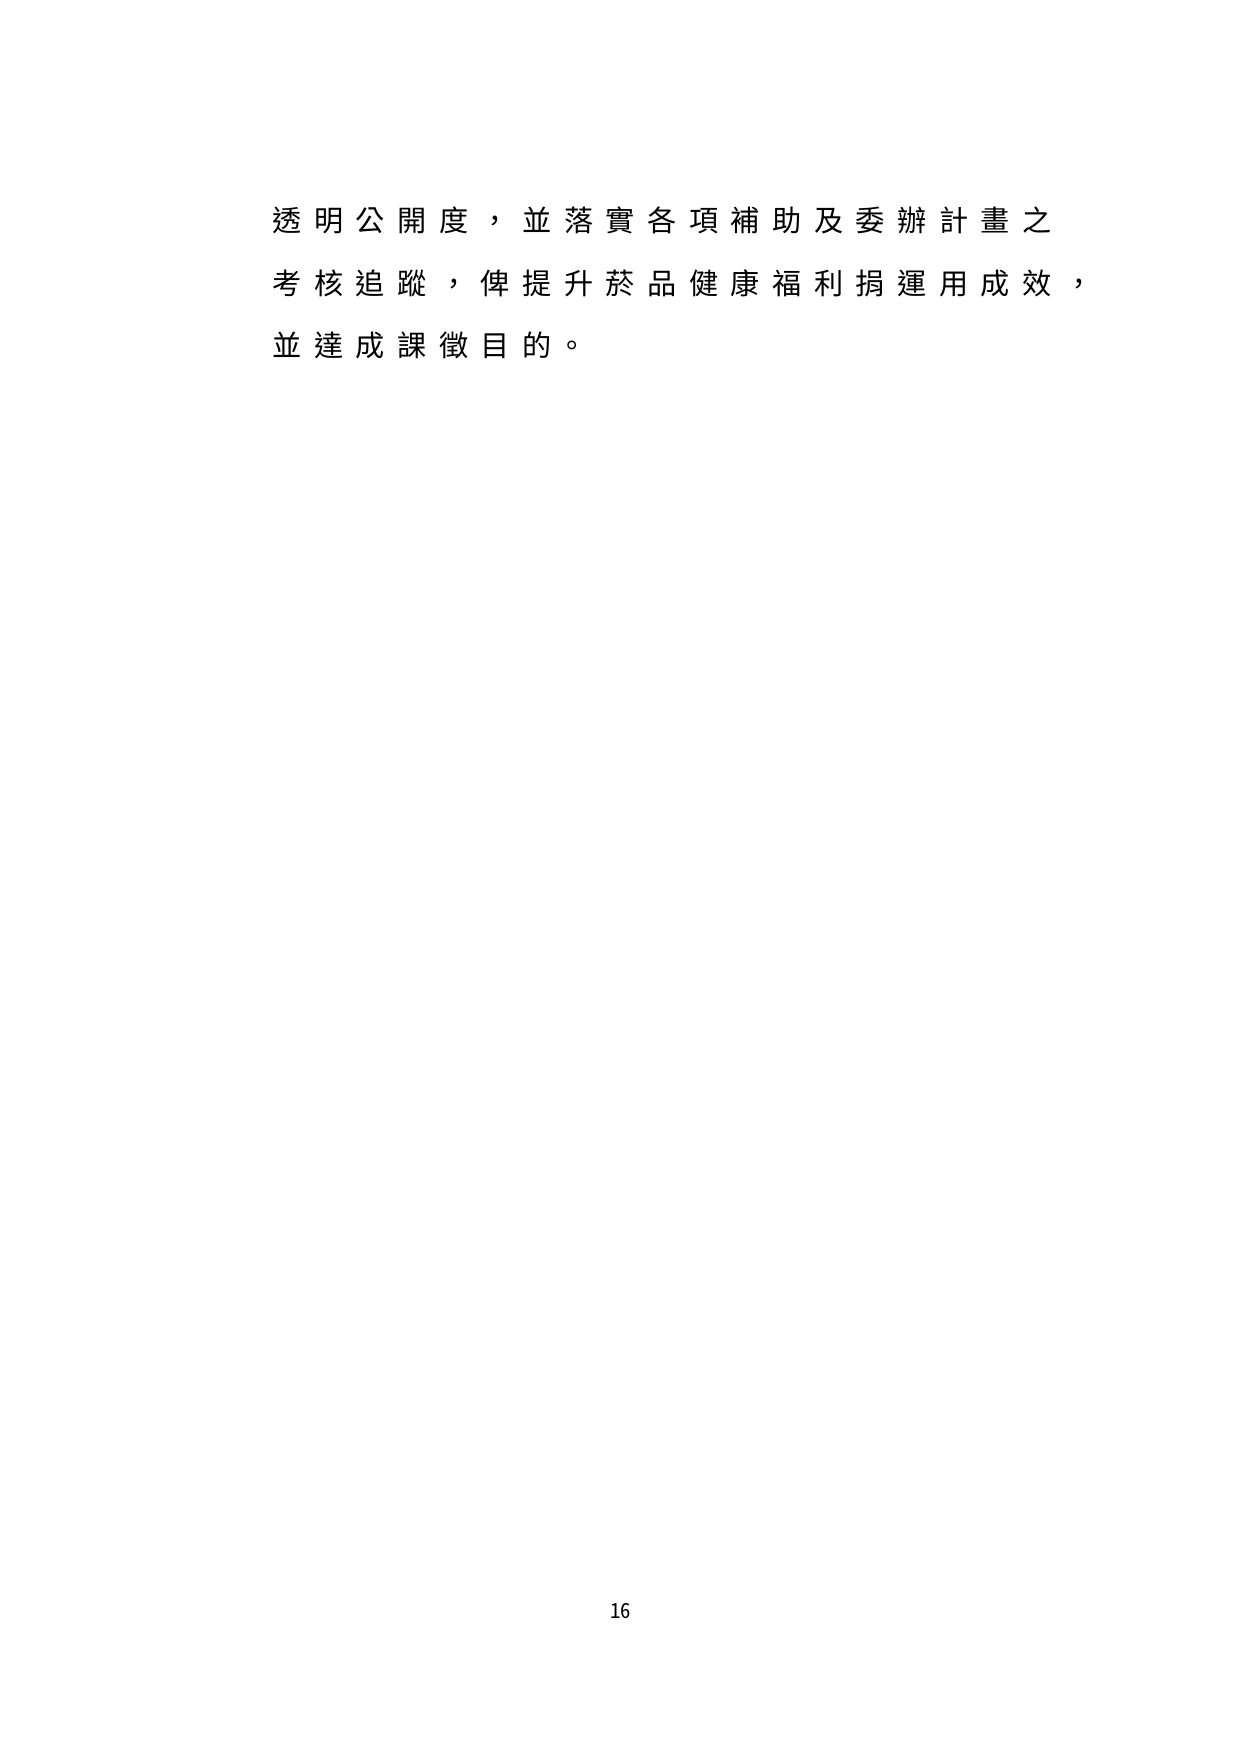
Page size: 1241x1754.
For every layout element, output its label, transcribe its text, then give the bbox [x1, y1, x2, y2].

text 綜上，菸品健康福利捐之徵收係以防制菸害與維護國民健康為目的，其用途應更臻嚴謹，主管機關允宜賡續提升菸捐運用資訊之透明公開度，並落實各項補助及委辦計畫之考核追蹤，俾提升菸品健康福利捐運用成效，並達成課徵目的。 [242, 177, 1058, 365]
